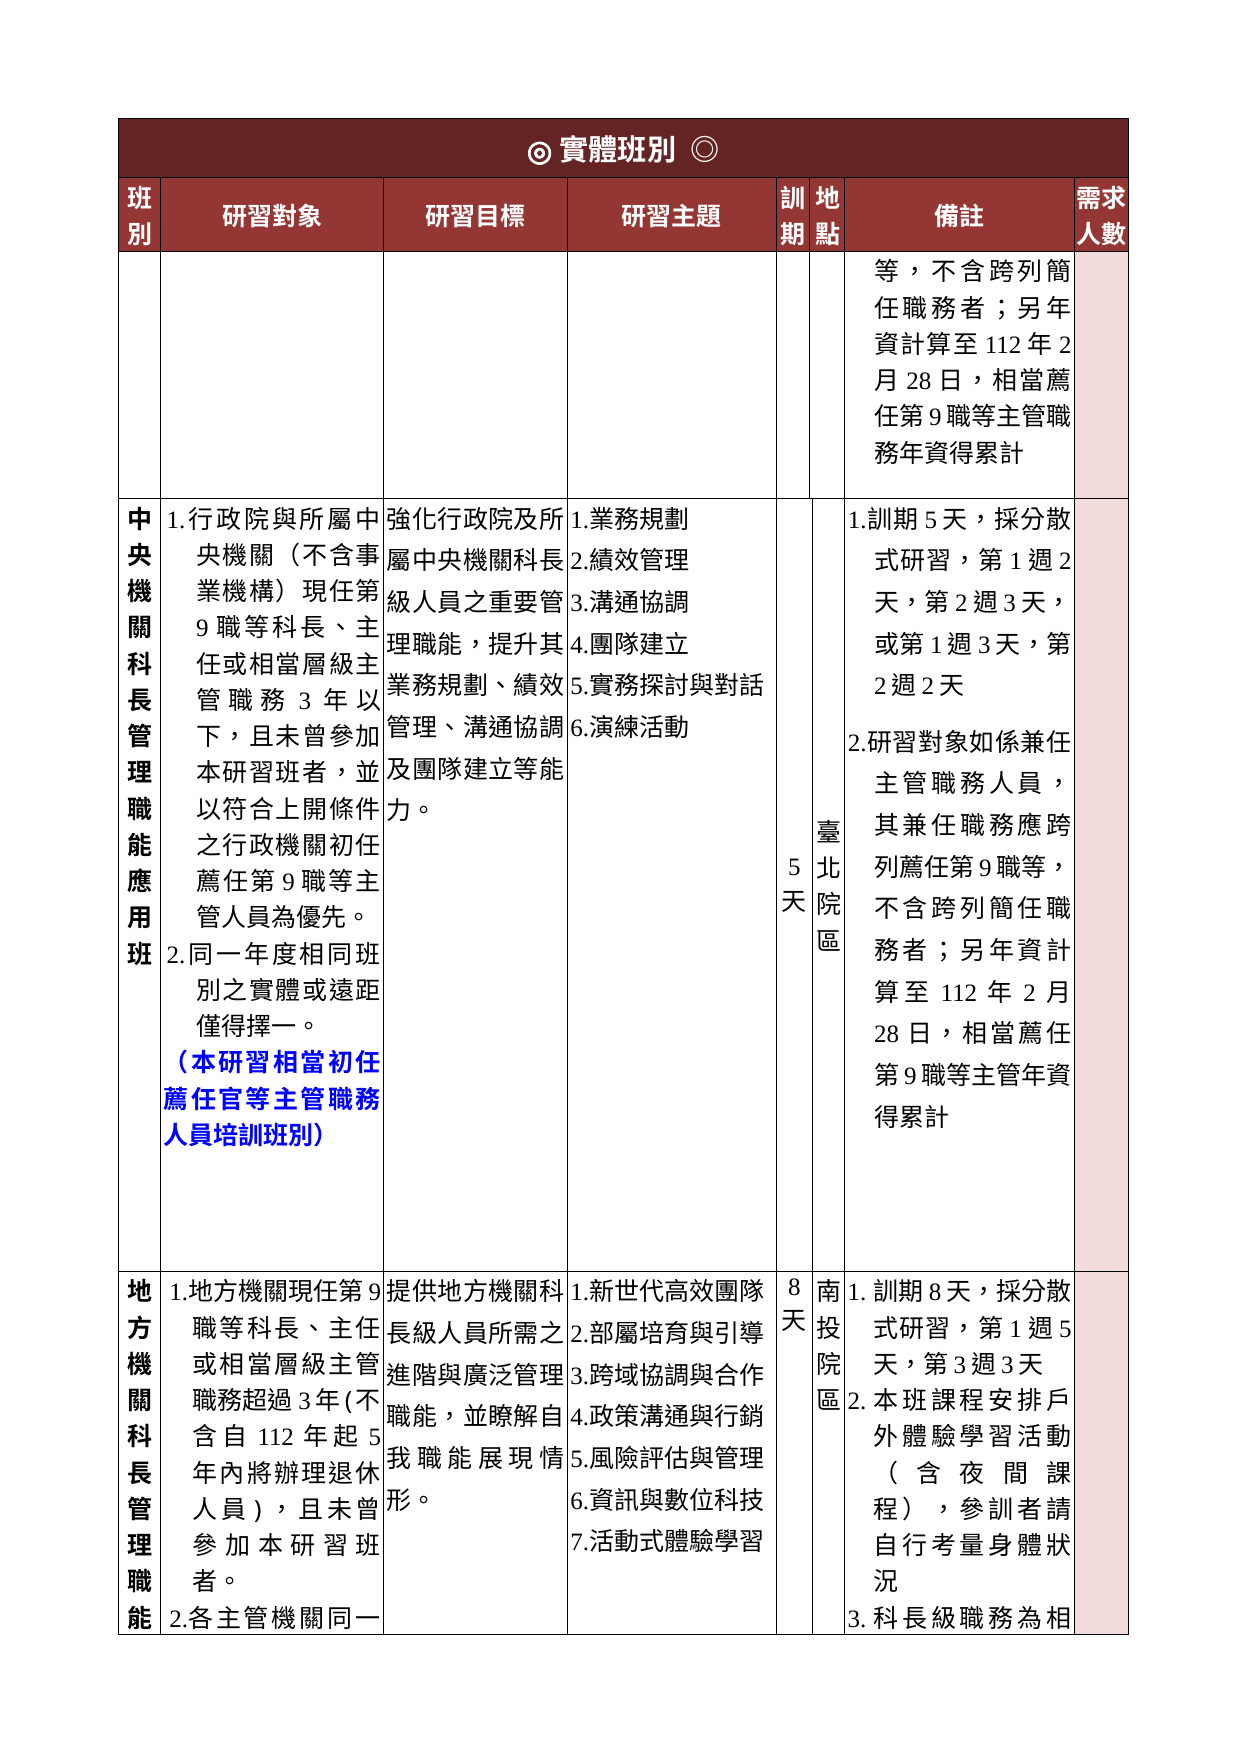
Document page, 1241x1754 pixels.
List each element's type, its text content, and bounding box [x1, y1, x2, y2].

table_cell 訓期 [777, 178, 809, 251]
table_cell 1.行政院與所屬中央機關（不含事業機構）現任第9職等科長、主任或相當層級主管職務3年以下，且未曾參加本研習班者，並以符合上開條件之行政機關初任薦任第9職等主管人員為優先。 2.同一年度相同班別之實體或遠距僅得擇一。 （本研習相當初任薦任官等主管職務人員培訓班別） [161, 499, 383, 1271]
table_cell 地方機關現任第9職等科長、主任或相當層級主管職務超過3年(不含自112年起5年內將辦理退休人員)，且未曾參加本研習班者。 各主管機關同一領域之薦送人數以2人為限。 [161, 1272, 383, 1634]
table_cell 中央機關科長管理職能應用班 [119, 499, 160, 1271]
table_cell [1075, 499, 1128, 1271]
table_cell 強化行政院及所屬中央機關科長級人員之重要管理職能，提升其業務規劃、績效管理、溝通協調及團隊建立等能力。 [384, 499, 567, 1271]
table_cell 臺北院區 [813, 499, 844, 1271]
table_cell 5天 [777, 499, 812, 1271]
table_cell 1.新世代高效團隊 2.部屬培育與引導 3.跨域協調與合作 4.政策溝通與行銷 5.風險評估與管理 6.資訊與數位科技 7.活動式體驗學習 [568, 1272, 776, 1634]
table_cell 1.訓期5天，採分散式研習，第1週2天，第2週3天，或第1週3天，第2週2天 2.研習對象如係兼任主管職務人員，其兼任職務應跨列薦任第9職等，不含跨列簡任職務者；另年資計算至112年2月28日，相當薦任第9職等主管年資得累計 [845, 499, 1074, 1271]
table_cell [119, 252, 160, 498]
table_cell 研習對象 [161, 178, 383, 251]
table_cell [384, 252, 567, 498]
table_cell [568, 252, 776, 498]
table_cell 研習主題 [568, 178, 776, 251]
table_cell [161, 252, 383, 498]
table_cell 地方機關科長管理職能 [119, 1272, 160, 1634]
table_cell 1.業務規劃 2.績效管理 3.溝通協調 4.團隊建立 5.實務探討與對話 6.演練活動 [568, 499, 776, 1271]
table_cell 等，不含跨列簡任職務者；另年資計算至112年2月28日，相當薦任第9職等主管職務年資得累計 [845, 252, 1074, 498]
table_cell 8天 [777, 1272, 812, 1634]
table_header ◎ 實體班別 ◎ [119, 119, 1128, 177]
table_cell 需求人數 [1075, 178, 1128, 251]
table_cell 南投院區 [813, 1272, 844, 1634]
table_cell 研習目標 [384, 178, 567, 251]
table_cell 提供地方機關科長級人員所需之進階與廣泛管理職能，並瞭解自我職能展現情形。 [384, 1272, 567, 1634]
table_cell [1075, 1272, 1128, 1634]
table_cell [810, 252, 844, 498]
table_cell 班別 [119, 178, 160, 251]
table_cell [777, 252, 809, 498]
table_cell 備註 [845, 178, 1074, 251]
table_cell 訓期8天，採分散式研習，第1週5天，第3週3天 本班課程安排戶外體驗學習活動（含夜間課程），參訓者請自行考量身體狀況 科長級職務為相當薦任第9職等主管或曾參加科長應用班之薦任8職等主管，不含跨列簡任職務者；另年資計算至112年2月28日，相當薦任第8職等或第9職等主管年資得累計 [845, 1272, 1074, 1634]
table_cell 地點 [810, 178, 844, 251]
table_cell [1075, 252, 1128, 498]
